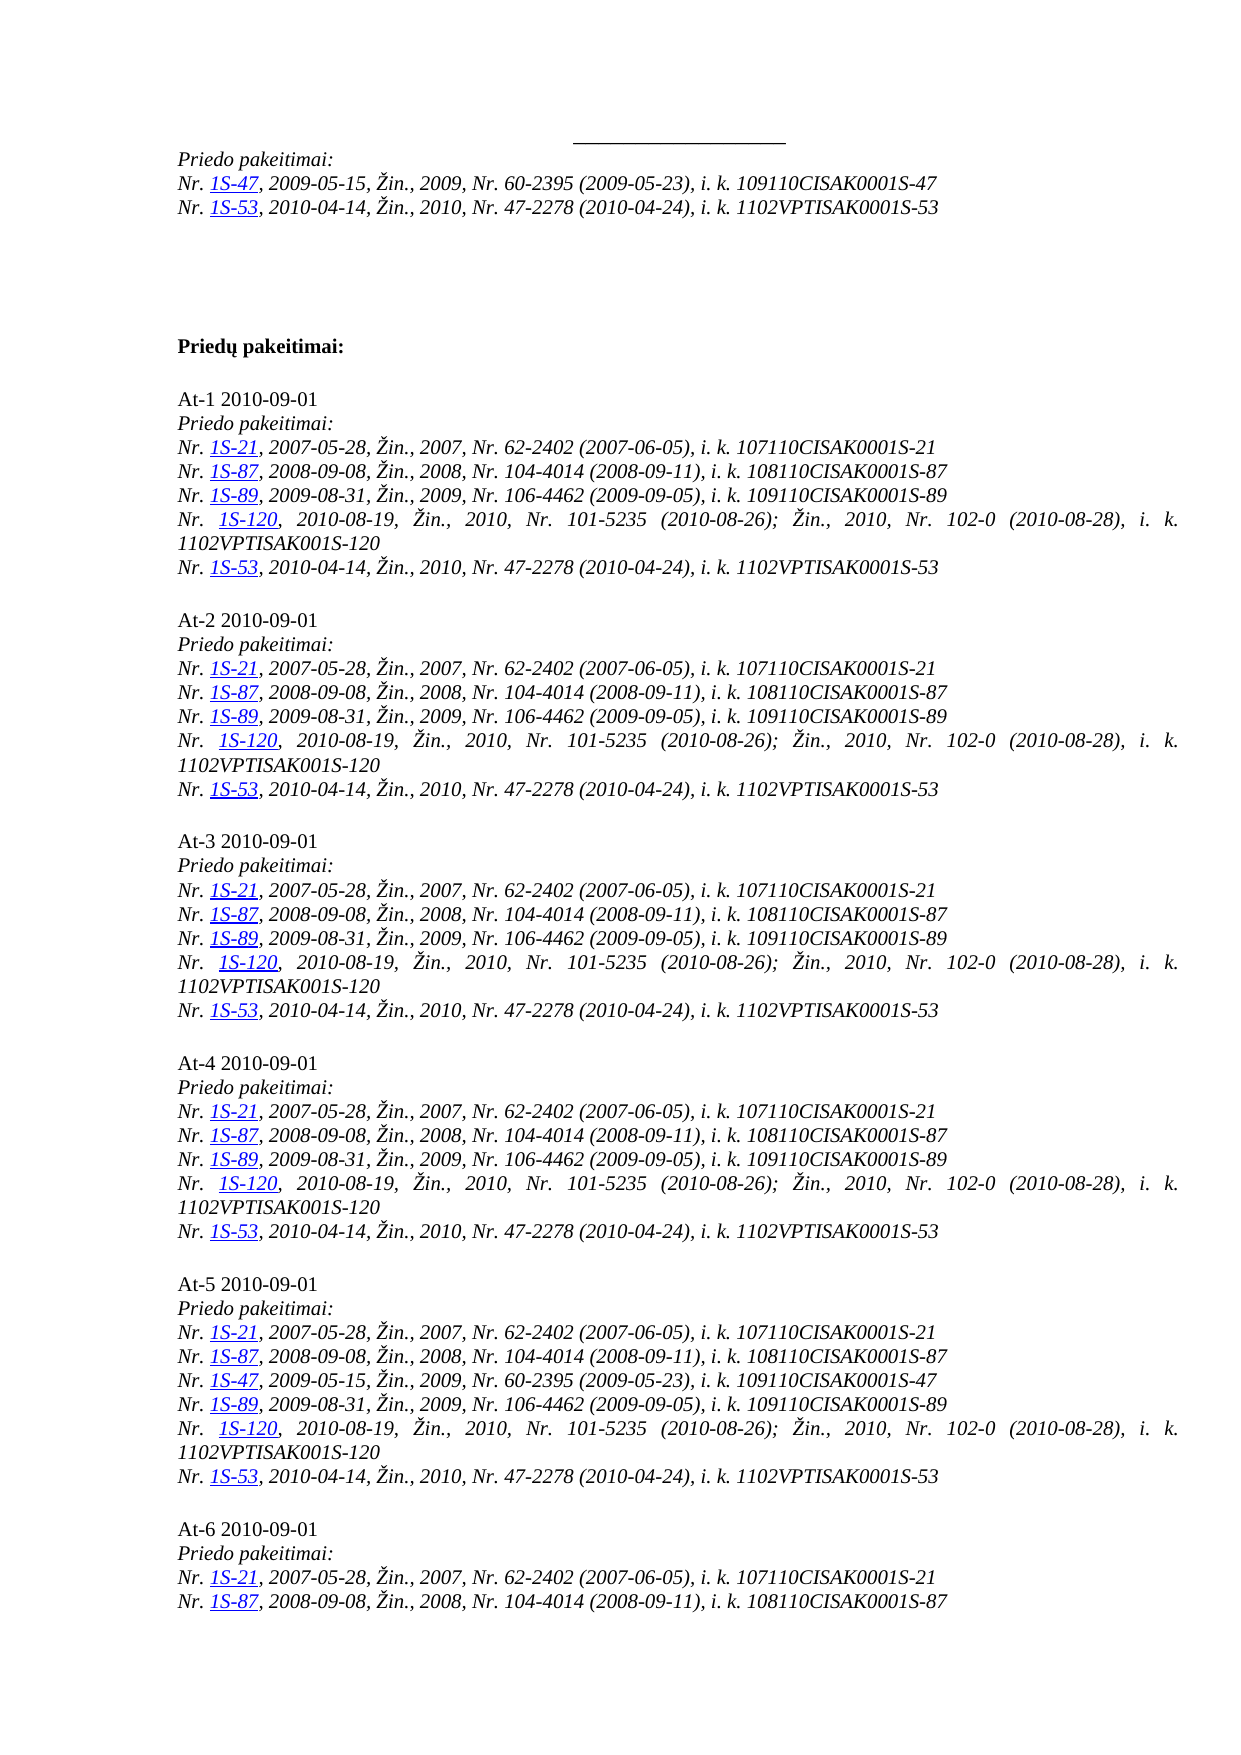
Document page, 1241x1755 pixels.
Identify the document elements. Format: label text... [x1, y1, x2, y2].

text At-6 2010-09-01 [177, 1517, 1181, 1541]
text Priedo pakeitimai: [177, 853, 1181, 877]
text Nr. 1S-87, 2008-09-08, Žin., 2008, Nr. 104-4014 (2008-09-11), i. k. 108110CISAK0001S-87 [177, 459, 1181, 483]
text Priedo pakeitimai: [177, 147, 1181, 171]
text Nr. 1S-21, 2007-05-28, Žin., 2007, Nr. 62-2402 (2007-06-05), i. k. 107110CISAK0001S-21 [177, 1099, 1181, 1123]
text Nr. 1S-89, 2009-08-31, Žin., 2009, Nr. 106-4462 (2009-09-05), i. k. 109110CISAK0001S-89 [177, 926, 1181, 950]
text Nr. 1S-87, 2008-09-08, Žin., 2008, Nr. 104-4014 (2008-09-11), i. k. 108110CISAK0001S-87 [177, 1123, 1181, 1147]
text Nr. 1S-47, 2009-05-15, Žin., 2009, Nr. 60-2395 (2009-05-23), i. k. 109110CISAK0001S-47 [177, 171, 1181, 195]
text Nr. 1S-21, 2007-05-28, Žin., 2007, Nr. 62-2402 (2007-06-05), i. k. 107110CISAK0001S-21 [177, 435, 1181, 459]
text At-2 2010-09-01 [177, 608, 1181, 632]
text Nr. 1S-53, 2010-04-14, Žin., 2010, Nr. 47-2278 (2010-04-24), i. k. 1102VPTISAK0001S-53 [177, 195, 1181, 219]
text Nr. 1S-120, 2010-08-19, Žin., 2010, Nr. 101-5235 (2010-08-26); Žin., 2010, Nr. 102-0 (2010-08-28), i. k. 1102VPTISAK001S-120 [177, 728, 1181, 777]
text Nr. 1S-53, 2010-04-14, Žin., 2010, Nr. 47-2278 (2010-04-24), i. k. 1102VPTISAK0001S-53 [177, 998, 1181, 1022]
text Nr. 1S-89, 2009-08-31, Žin., 2009, Nr. 106-4462 (2009-09-05), i. k. 109110CISAK0001S-89 [177, 1147, 1181, 1171]
text Nr. 1S-120, 2010-08-19, Žin., 2010, Nr. 101-5235 (2010-08-26); Žin., 2010, Nr. 102-0 (2010-08-28), i. k. 1102VPTISAK001S-120 [177, 1171, 1181, 1219]
text Nr. 1S-87, 2008-09-08, Žin., 2008, Nr. 104-4014 (2008-09-11), i. k. 108110CISAK0001S-87 [177, 1589, 1181, 1613]
text Nr. 1S-47, 2009-05-15, Žin., 2009, Nr. 60-2395 (2009-05-23), i. k. 109110CISAK0001S-47 [177, 1368, 1181, 1392]
text Nr. 1S-21, 2007-05-28, Žin., 2007, Nr. 62-2402 (2007-06-05), i. k. 107110CISAK0001S-21 [177, 656, 1181, 680]
text Priedo pakeitimai: [177, 1075, 1181, 1099]
text _________________ [177, 118, 1181, 147]
text Nr. 1S-21, 2007-05-28, Žin., 2007, Nr. 62-2402 (2007-06-05), i. k. 107110CISAK0001S-21 [177, 1565, 1181, 1589]
text At-4 2010-09-01 [177, 1051, 1181, 1075]
text Nr. 1S-21, 2007-05-28, Žin., 2007, Nr. 62-2402 (2007-06-05), i. k. 107110CISAK0001S-21 [177, 1320, 1181, 1344]
text At-5 2010-09-01 [177, 1272, 1181, 1296]
text At-1 2010-09-01 [177, 387, 1181, 411]
text Nr. 1S-53, 2010-04-14, Žin., 2010, Nr. 47-2278 (2010-04-24), i. k. 1102VPTISAK0001S-53 [177, 1464, 1181, 1488]
text Nr. 1S-120, 2010-08-19, Žin., 2010, Nr. 101-5235 (2010-08-26); Žin., 2010, Nr. 102-0 (2010-08-28), i. k. 1102VPTISAK001S-120 [177, 507, 1181, 555]
text Priedo pakeitimai: [177, 632, 1181, 656]
text Nr. 1S-53, 2010-04-14, Žin., 2010, Nr. 47-2278 (2010-04-24), i. k. 1102VPTISAK0001S-53 [177, 777, 1181, 801]
text Nr. 1S-87, 2008-09-08, Žin., 2008, Nr. 104-4014 (2008-09-11), i. k. 108110CISAK0001S-87 [177, 902, 1181, 926]
text Priedo pakeitimai: [177, 1296, 1181, 1320]
text Nr. 1S-53, 2010-04-14, Žin., 2010, Nr. 47-2278 (2010-04-24), i. k. 1102VPTISAK0001S-53 [177, 1219, 1181, 1243]
text Nr. 1S-89, 2009-08-31, Žin., 2009, Nr. 106-4462 (2009-09-05), i. k. 109110CISAK0001S-89 [177, 483, 1181, 507]
text Nr. 1S-89, 2009-08-31, Žin., 2009, Nr. 106-4462 (2009-09-05), i. k. 109110CISAK0001S-89 [177, 704, 1181, 728]
text Priedų pakeitimai: [177, 334, 1181, 358]
text Nr. 1S-120, 2010-08-19, Žin., 2010, Nr. 101-5235 (2010-08-26); Žin., 2010, Nr. 102-0 (2010-08-28), i. k. 1102VPTISAK001S-120 [177, 950, 1181, 998]
text At-3 2010-09-01 [177, 829, 1181, 853]
text Nr. 1S-89, 2009-08-31, Žin., 2009, Nr. 106-4462 (2009-09-05), i. k. 109110CISAK0001S-89 [177, 1392, 1181, 1416]
text Nr. 1S-53, 2010-04-14, Žin., 2010, Nr. 47-2278 (2010-04-24), i. k. 1102VPTISAK0001S-53 [177, 555, 1181, 579]
text Nr. 1S-120, 2010-08-19, Žin., 2010, Nr. 101-5235 (2010-08-26); Žin., 2010, Nr. 102-0 (2010-08-28), i. k. 1102VPTISAK001S-120 [177, 1416, 1181, 1464]
text Nr. 1S-21, 2007-05-28, Žin., 2007, Nr. 62-2402 (2007-06-05), i. k. 107110CISAK0001S-21 [177, 877, 1181, 902]
text Priedo pakeitimai: [177, 411, 1181, 435]
text Nr. 1S-87, 2008-09-08, Žin., 2008, Nr. 104-4014 (2008-09-11), i. k. 108110CISAK0001S-87 [177, 680, 1181, 704]
text Priedo pakeitimai: [177, 1541, 1181, 1565]
text Nr. 1S-87, 2008-09-08, Žin., 2008, Nr. 104-4014 (2008-09-11), i. k. 108110CISAK0001S-87 [177, 1344, 1181, 1368]
